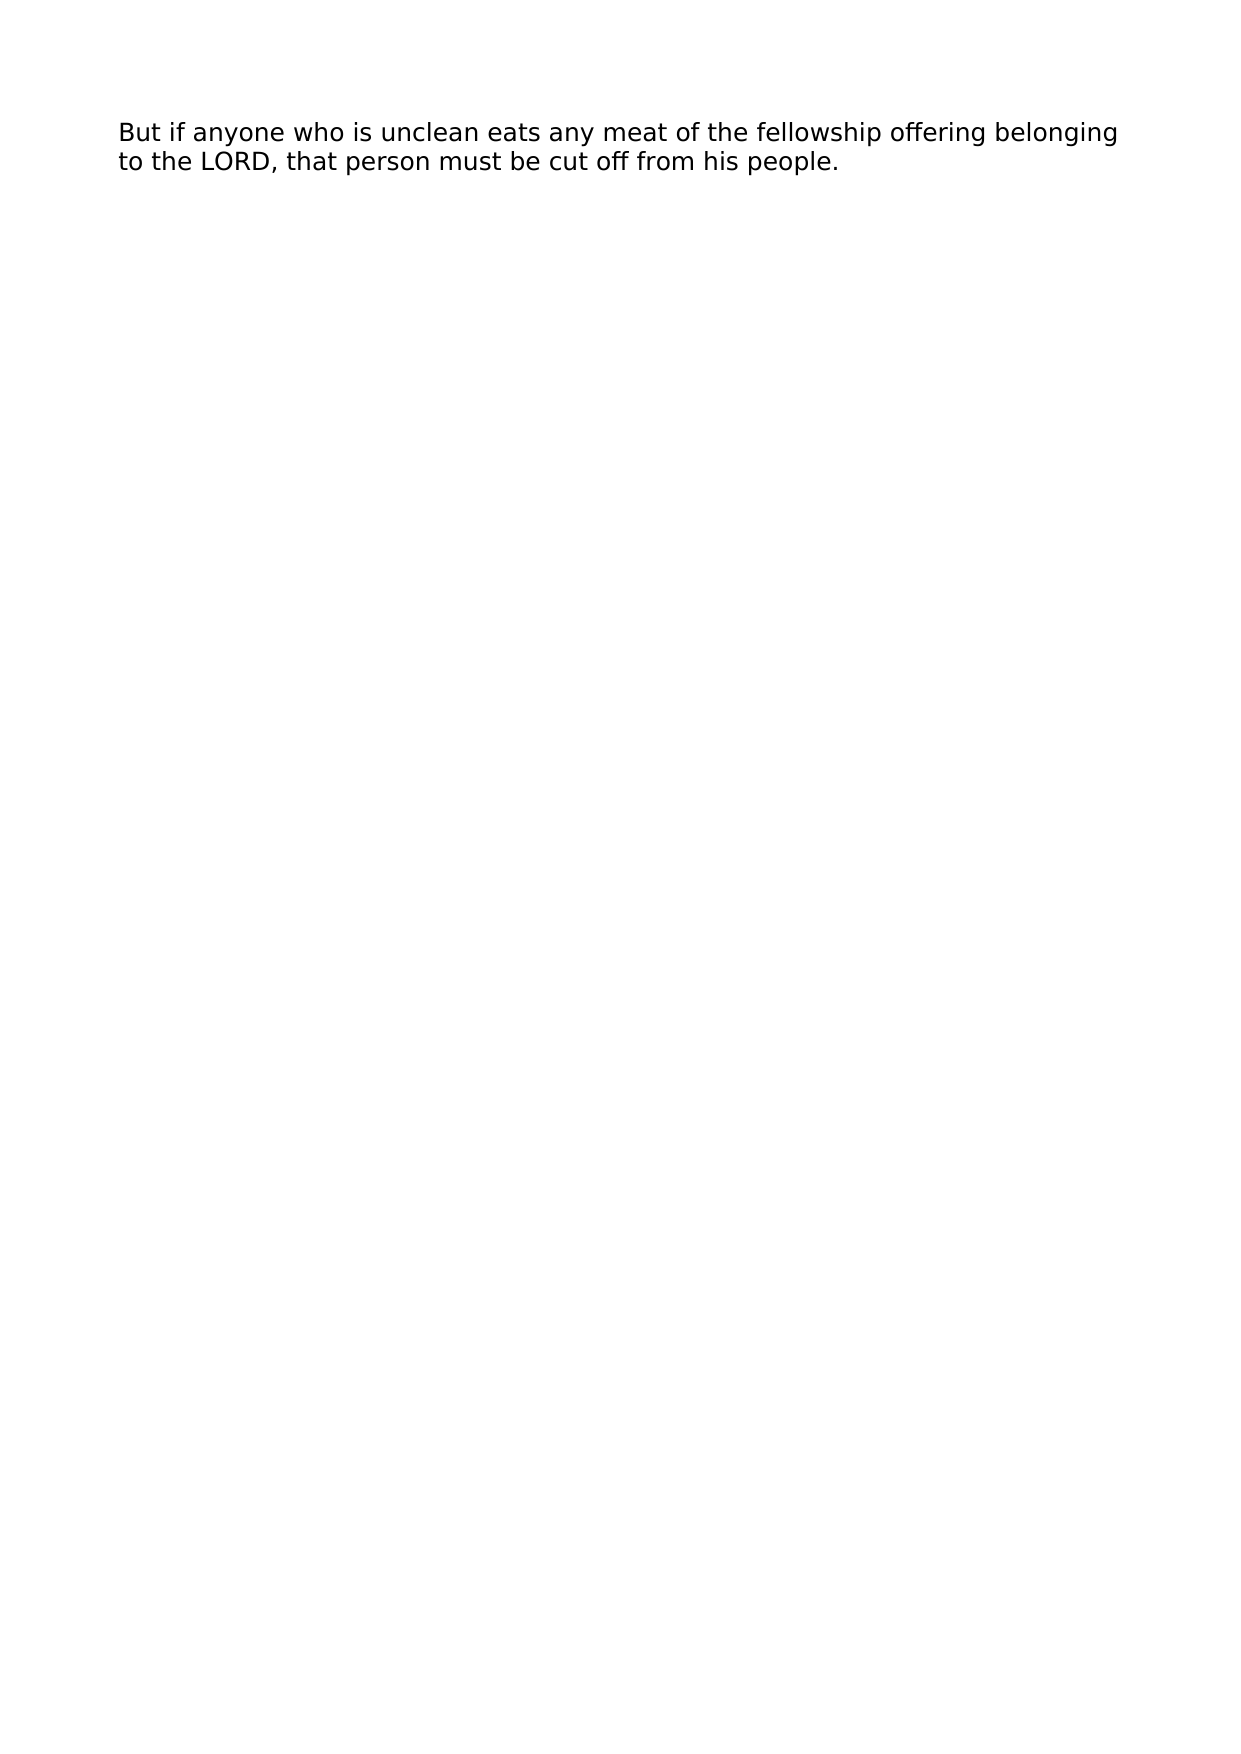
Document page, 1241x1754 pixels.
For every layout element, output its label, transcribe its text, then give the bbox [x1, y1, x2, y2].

text But if anyone who is unclean eats any meat of the fellowship offering belonging to the LORD, that person must be cut off from his people. [118, 118, 1122, 176]
